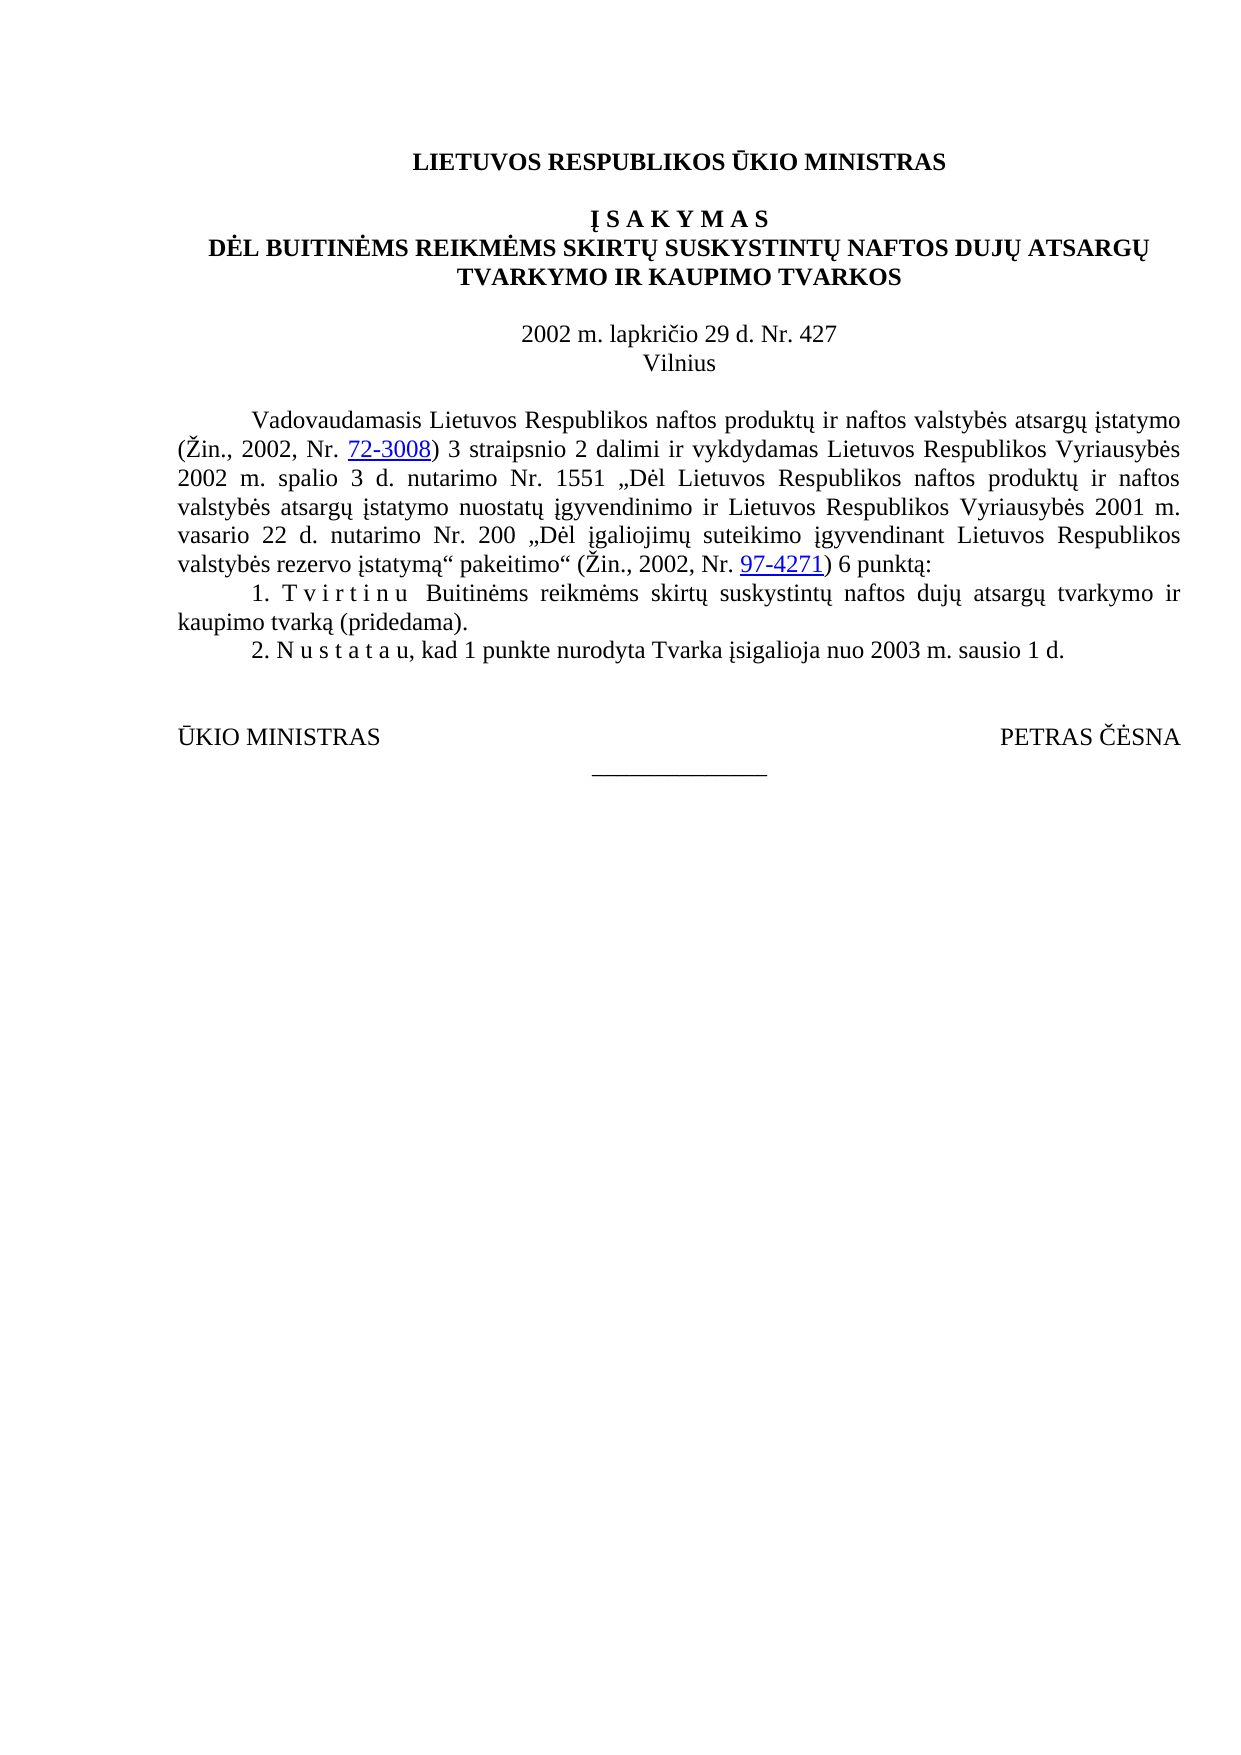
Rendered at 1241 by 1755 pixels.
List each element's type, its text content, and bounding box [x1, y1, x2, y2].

text ______________ [177, 751, 1181, 779]
text Į S A K Y M A S [177, 204, 1181, 233]
text Vilnius [177, 348, 1181, 377]
text Vadovaudamasis Lietuvos Respublikos naftos produktų ir naftos valstybės atsargų įstatymo (Žin., 2002, Nr. 72-3008) 3 straipsnio 2 dalimi ir vykdydamas Lietuvos Respublikos Vyriausybės 2002 m. spalio 3 d. nutarimo Nr. 1551 „Dėl Lietuvos Respublikos naftos produktų ir naftos valstybės atsargų įstatymo nuostatų įgyvendinimo ir Lietuvos Respublikos Vyriausybės 2001 m. vasario 22 d. nutarimo Nr. 200 „Dėl įgaliojimų suteikimo įgyvendinant Lietuvos Respublikos valstybės rezervo įstatymą“ pakeitimo“ (Žin., 2002, Nr. 97-4271) 6 punktą: [177, 406, 1181, 578]
text LIETUVOS RESPUBLIKOS ŪKIO MINISTRAS [177, 147, 1181, 176]
text 1. Tvirtinu Buitinėms reikmėms skirtų suskystintų naftos dujų atsargų tvarkymo ir kaupimo tvarką (pridedama). [177, 578, 1181, 636]
text 2002 m. lapkričio 29 d. Nr. 427 [177, 319, 1181, 348]
text ŪKIO MINISTRAS PETRAS ČĖSNA [177, 722, 1181, 751]
text DĖL BUITINĖMS REIKMĖMS SKIRTŲ SUSKYSTINTŲ NAFTOS DUJŲ ATSARGŲ TVARKYMO IR KAUPIMO TVARKOS [177, 233, 1181, 291]
text 2. Nustatau, kad 1 punkte nurodyta Tvarka įsigalioja nuo 2003 m. sausio 1 d. [177, 636, 1181, 664]
